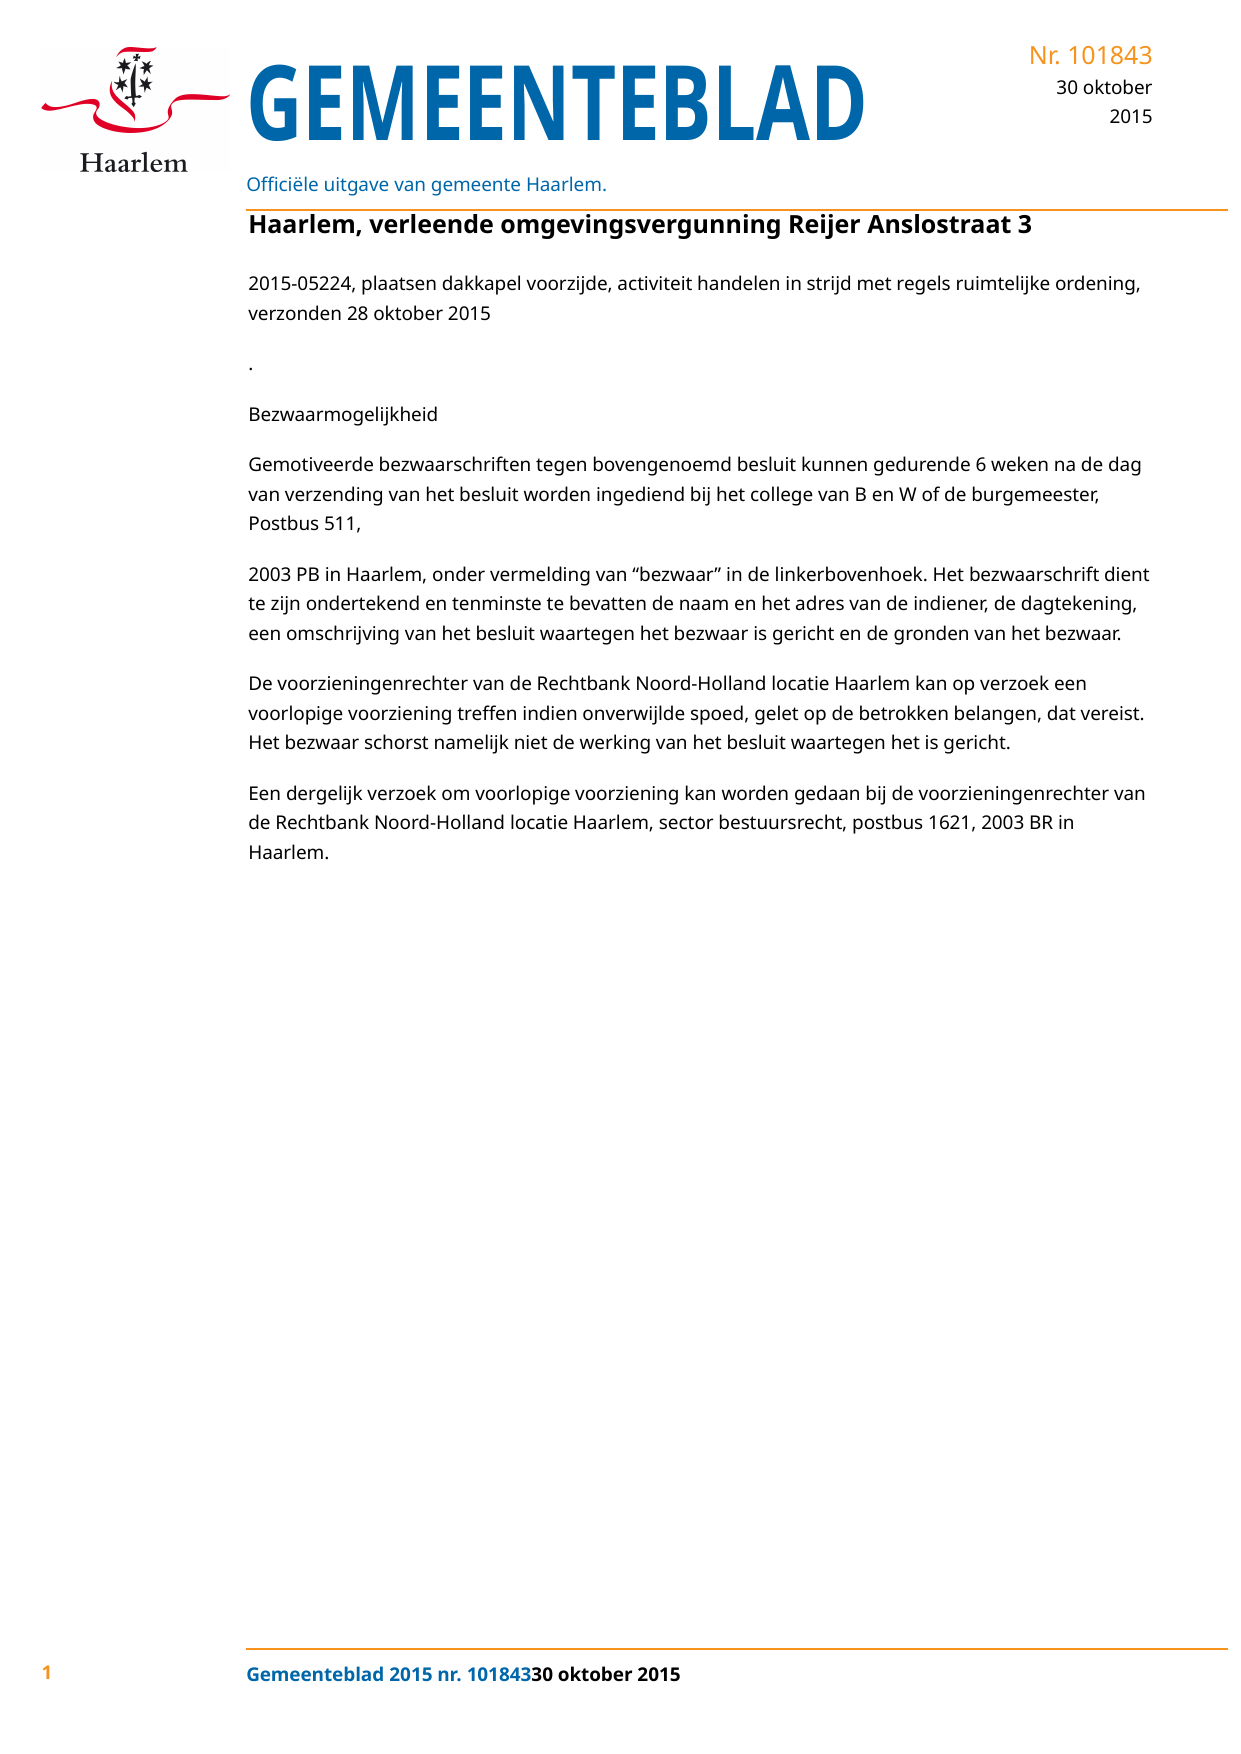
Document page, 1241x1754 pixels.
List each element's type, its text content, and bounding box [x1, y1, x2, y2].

text . [248, 350, 1152, 376]
text Gemotiveerde bezwaarschriften tegen bovengenoemd besluit kunnen gedurende 6 weken na de dag van verzending van het besluit worden ingediend bij het college van B en W of de burgemeester, Postbus 511, [248, 451, 1152, 536]
picture [41, 47, 231, 172]
text Bezwaarmogelijkheid [248, 401, 1152, 426]
text Een dergelijk verzoek om voorlopige voorziening kan worden gedaan bij de voorzieningenrechter van de Rechtbank Noord-Holland locatie Haarlem, sector bestuursrecht, postbus 1621, 2003 BR in Haarlem. [248, 780, 1152, 865]
text 2015-05224, plaatsen dakkapel voorzijde, activiteit handelen in strijd met regels ruimtelijke ordening, verzonden 28 oktober 2015 [248, 270, 1152, 326]
text Haarlem, verleende omgevingsvergunning Reijer Anslostraat 3 [248, 211, 1152, 241]
text De voorzieningenrechter van de Rechtbank Noord-Holland locatie Haarlem kan op verzoek een voorlopige voorziening treffen indien onverwijlde spoed, gelet op de betrokken belangen, dat vereist. Het bezwaar schorst namelijk niet de werking van het besluit waartegen het is gericht. [248, 670, 1152, 755]
text 2003 PB in Haarlem, onder vermelding van “bezwaar” in de linkerbovenhoek. Het bezwaarschrift dient te zijn ondertekend en tenminste te bevatten de naam en het adres van de indiener, de dagtekening, een omschrijving van het besluit waartegen het bezwaar is gericht en de gronden van het bezwaar. [248, 561, 1152, 646]
